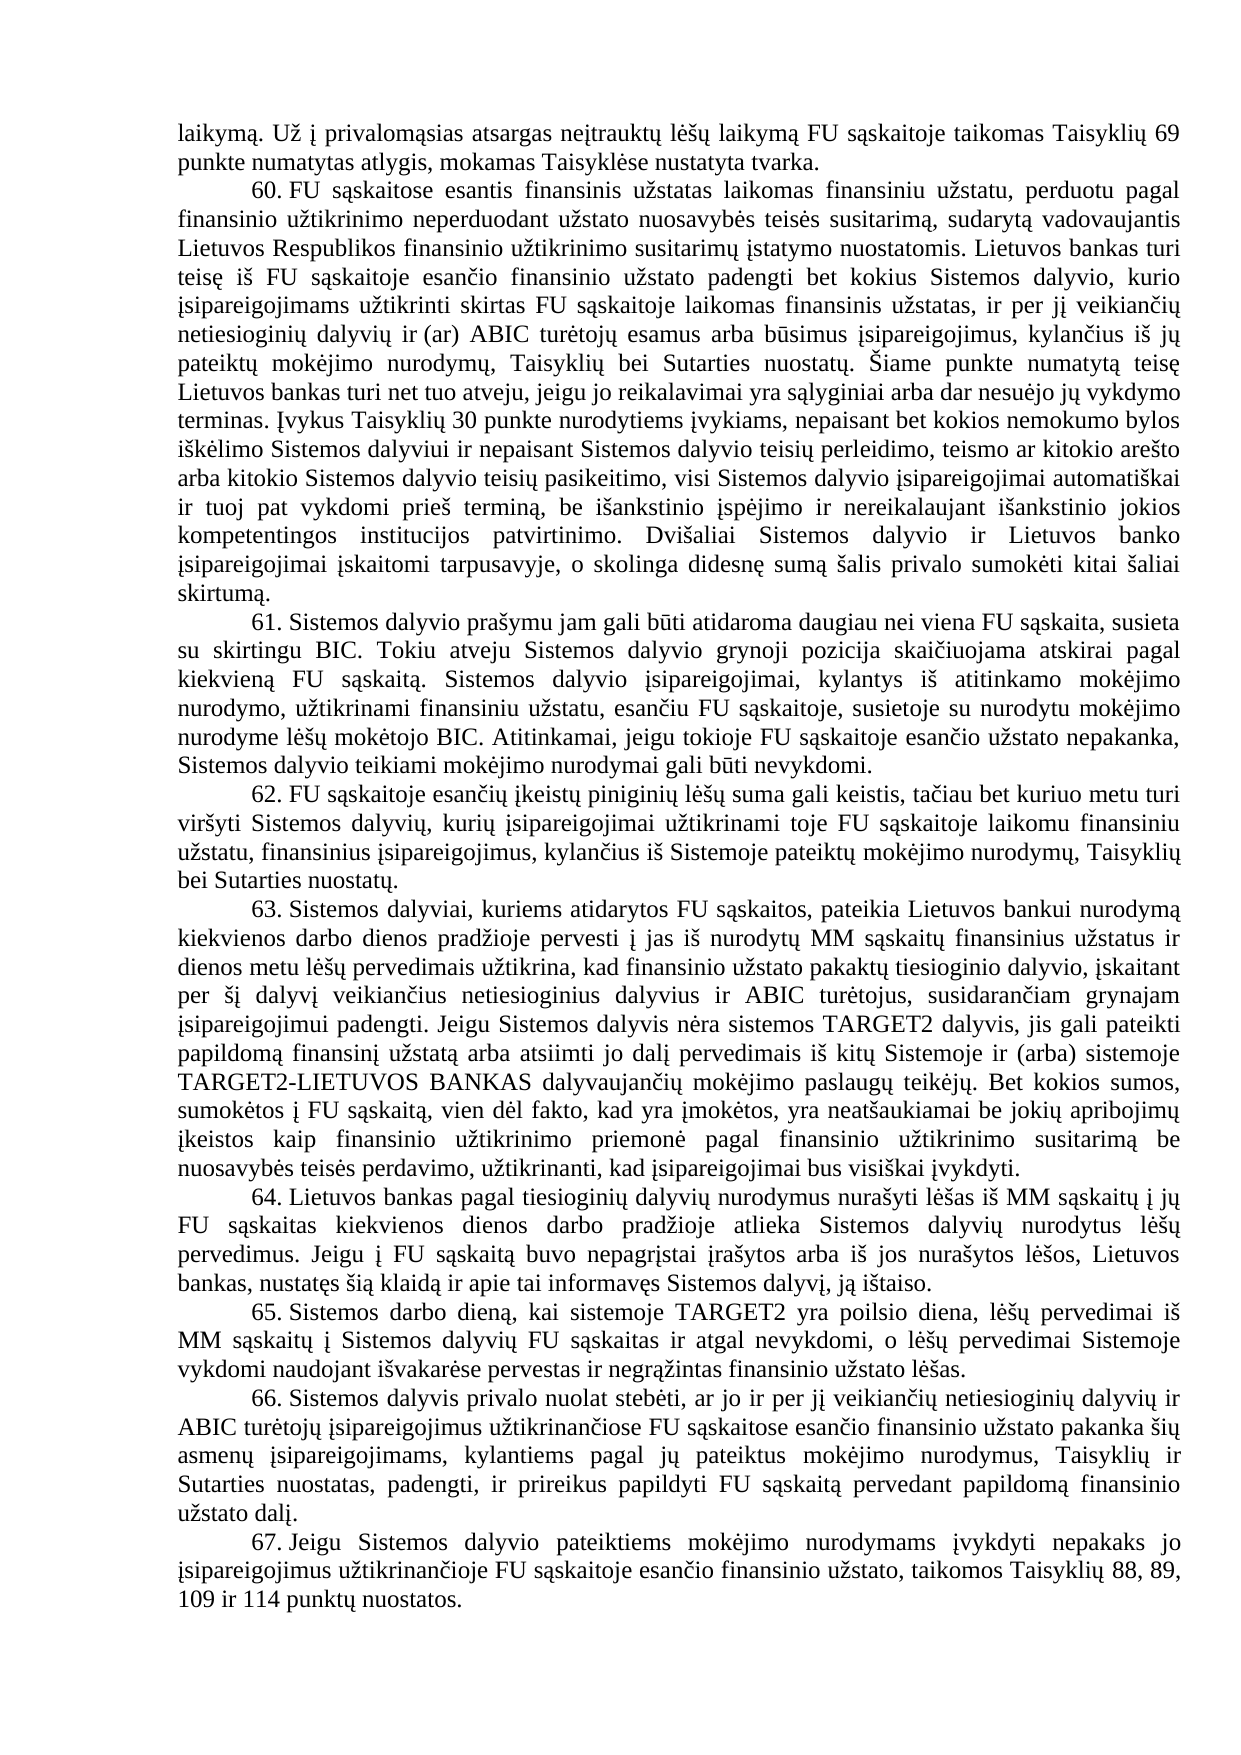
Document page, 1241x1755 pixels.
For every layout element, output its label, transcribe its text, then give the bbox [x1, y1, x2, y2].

text 66. Sistemos dalyvis privalo nuolat stebėti, ar jo ir per jį veikiančių netiesioginių dalyvių ir ABIC turėtojų įsipareigojimus užtikrinančiose FU sąskaitose esančio finansinio užstato pakanka šių asmenų įsipareigojimams, kylantiems pagal jų pateiktus mokėjimo nurodymus, Taisyklių ir Sutarties nuostatas, padengti, ir prireikus papildyti FU sąskaitą pervedant papildomą finansinio užstato dalį. [177, 1383, 1181, 1527]
text 64. Lietuvos bankas pagal tiesioginių dalyvių nurodymus nurašyti lėšas iš MM sąskaitų į jų FU sąskaitas kiekvienos dienos darbo pradžioje atlieka Sistemos dalyvių nurodytus lėšų pervedimus. Jeigu į FU sąskaitą buvo nepagrįstai įrašytos arba iš jos nurašytos lėšos, Lietuvos bankas, nustatęs šią klaidą ir apie tai informavęs Sistemos dalyvį, ją ištaiso. [177, 1182, 1181, 1297]
text 65. Sistemos darbo dieną, kai sistemoje TARGET2 yra poilsio diena, lėšų pervedimai iš MM sąskaitų į Sistemos dalyvių FU sąskaitas ir atgal nevykdomi, o lėšų pervedimai Sistemoje vykdomi naudojant išvakarėse pervestas ir negrąžintas finansinio užstato lėšas. [177, 1297, 1181, 1383]
text laikymą. Už į privalomąsias atsargas neįtrauktų lėšų laikymą FU sąskaitoje taikomas Taisyklių 69 punkte numatytas atlygis, mokamas Taisyklėse nustatyta tvarka. [177, 118, 1181, 176]
text 60. FU sąskaitose esantis finansinis užstatas laikomas finansiniu užstatu, perduotu pagal finansinio užtikrinimo neperduodant užstato nuosavybės teisės susitarimą, sudarytą vadovaujantis Lietuvos Respublikos finansinio užtikrinimo susitarimų įstatymo nuostatomis. Lietuvos bankas turi teisę iš FU sąskaitoje esančio finansinio užstato padengti bet kokius Sistemos dalyvio, kurio įsipareigojimams užtikrinti skirtas FU sąskaitoje laikomas finansinis užstatas, ir per jį veikiančių netiesioginių dalyvių ir (ar) ABIC turėtojų esamus arba būsimus įsipareigojimus, kylančius iš jų pateiktų mokėjimo nurodymų, Taisyklių bei Sutarties nuostatų. Šiame punkte numatytą teisę Lietuvos bankas turi net tuo atveju, jeigu jo reikalavimai yra sąlyginiai arba dar nesuėjo jų vykdymo terminas. Įvykus Taisyklių 30 punkte nurodytiems įvykiams, nepaisant bet kokios nemokumo bylos iškėlimo Sistemos dalyviui ir nepaisant Sistemos dalyvio teisių perleidimo, teismo ar kitokio arešto arba kitokio Sistemos dalyvio teisių pasikeitimo, visi Sistemos dalyvio įsipareigojimai automatiškai ir tuoj pat vykdomi prieš terminą, be išankstinio įspėjimo ir nereikalaujant išankstinio jokios kompetentingos institucijos patvirtinimo. Dvišaliai Sistemos dalyvio ir Lietuvos banko įsipareigojimai įskaitomi tarpusavyje, o skolinga didesnę sumą šalis privalo sumokėti kitai šaliai skirtumą. [177, 176, 1181, 607]
text 67. Jeigu Sistemos dalyvio pateiktiems mokėjimo nurodymams įvykdyti nepakaks jo įsipareigojimus užtikrinančioje FU sąskaitoje esančio finansinio užstato, taikomos Taisyklių 88, 89, 109 ir 114 punktų nuostatos. [177, 1527, 1181, 1613]
text 62. FU sąskaitoje esančių įkeistų piniginių lėšų suma gali keistis, tačiau bet kuriuo metu turi viršyti Sistemos dalyvių, kurių įsipareigojimai užtikrinami toje FU sąskaitoje laikomu finansiniu užstatu, finansinius įsipareigojimus, kylančius iš Sistemoje pateiktų mokėjimo nurodymų, Taisyklių bei Sutarties nuostatų. [177, 779, 1181, 894]
text 63. Sistemos dalyviai, kuriems atidarytos FU sąskaitos, pateikia Lietuvos bankui nurodymą kiekvienos darbo dienos pradžioje pervesti į jas iš nurodytų MM sąskaitų finansinius užstatus ir dienos metu lėšų pervedimais užtikrina, kad finansinio užstato pakaktų tiesioginio dalyvio, įskaitant per šį dalyvį veikiančius netiesioginius dalyvius ir ABIC turėtojus, susidarančiam grynajam įsipareigojimui padengti. Jeigu Sistemos dalyvis nėra sistemos TARGET2 dalyvis, jis gali pateikti papildomą finansinį užstatą arba atsiimti jo dalį pervedimais iš kitų Sistemoje ir (arba) sistemoje TARGET2-LIETUVOS BANKAS dalyvaujančių mokėjimo paslaugų teikėjų. Bet kokios sumos, sumokėtos į FU sąskaitą, vien dėl fakto, kad yra įmokėtos, yra neatšaukiamai be jokių apribojimų įkeistos kaip finansinio užtikrinimo priemonė pagal finansinio užtikrinimo susitarimą be nuosavybės teisės perdavimo, užtikrinanti, kad įsipareigojimai bus visiškai įvykdyti. [177, 894, 1181, 1182]
text 61. Sistemos dalyvio prašymu jam gali būti atidaroma daugiau nei viena FU sąskaita, susieta su skirtingu BIC. Tokiu atveju Sistemos dalyvio grynoji pozicija skaičiuojama atskirai pagal kiekvieną FU sąskaitą. Sistemos dalyvio įsipareigojimai, kylantys iš atitinkamo mokėjimo nurodymo, užtikrinami finansiniu užstatu, esančiu FU sąskaitoje, susietoje su nurodytu mokėjimo nurodyme lėšų mokėtojo BIC. Atitinkamai, jeigu tokioje FU sąskaitoje esančio užstato nepakanka, Sistemos dalyvio teikiami mokėjimo nurodymai gali būti nevykdomi. [177, 607, 1181, 779]
